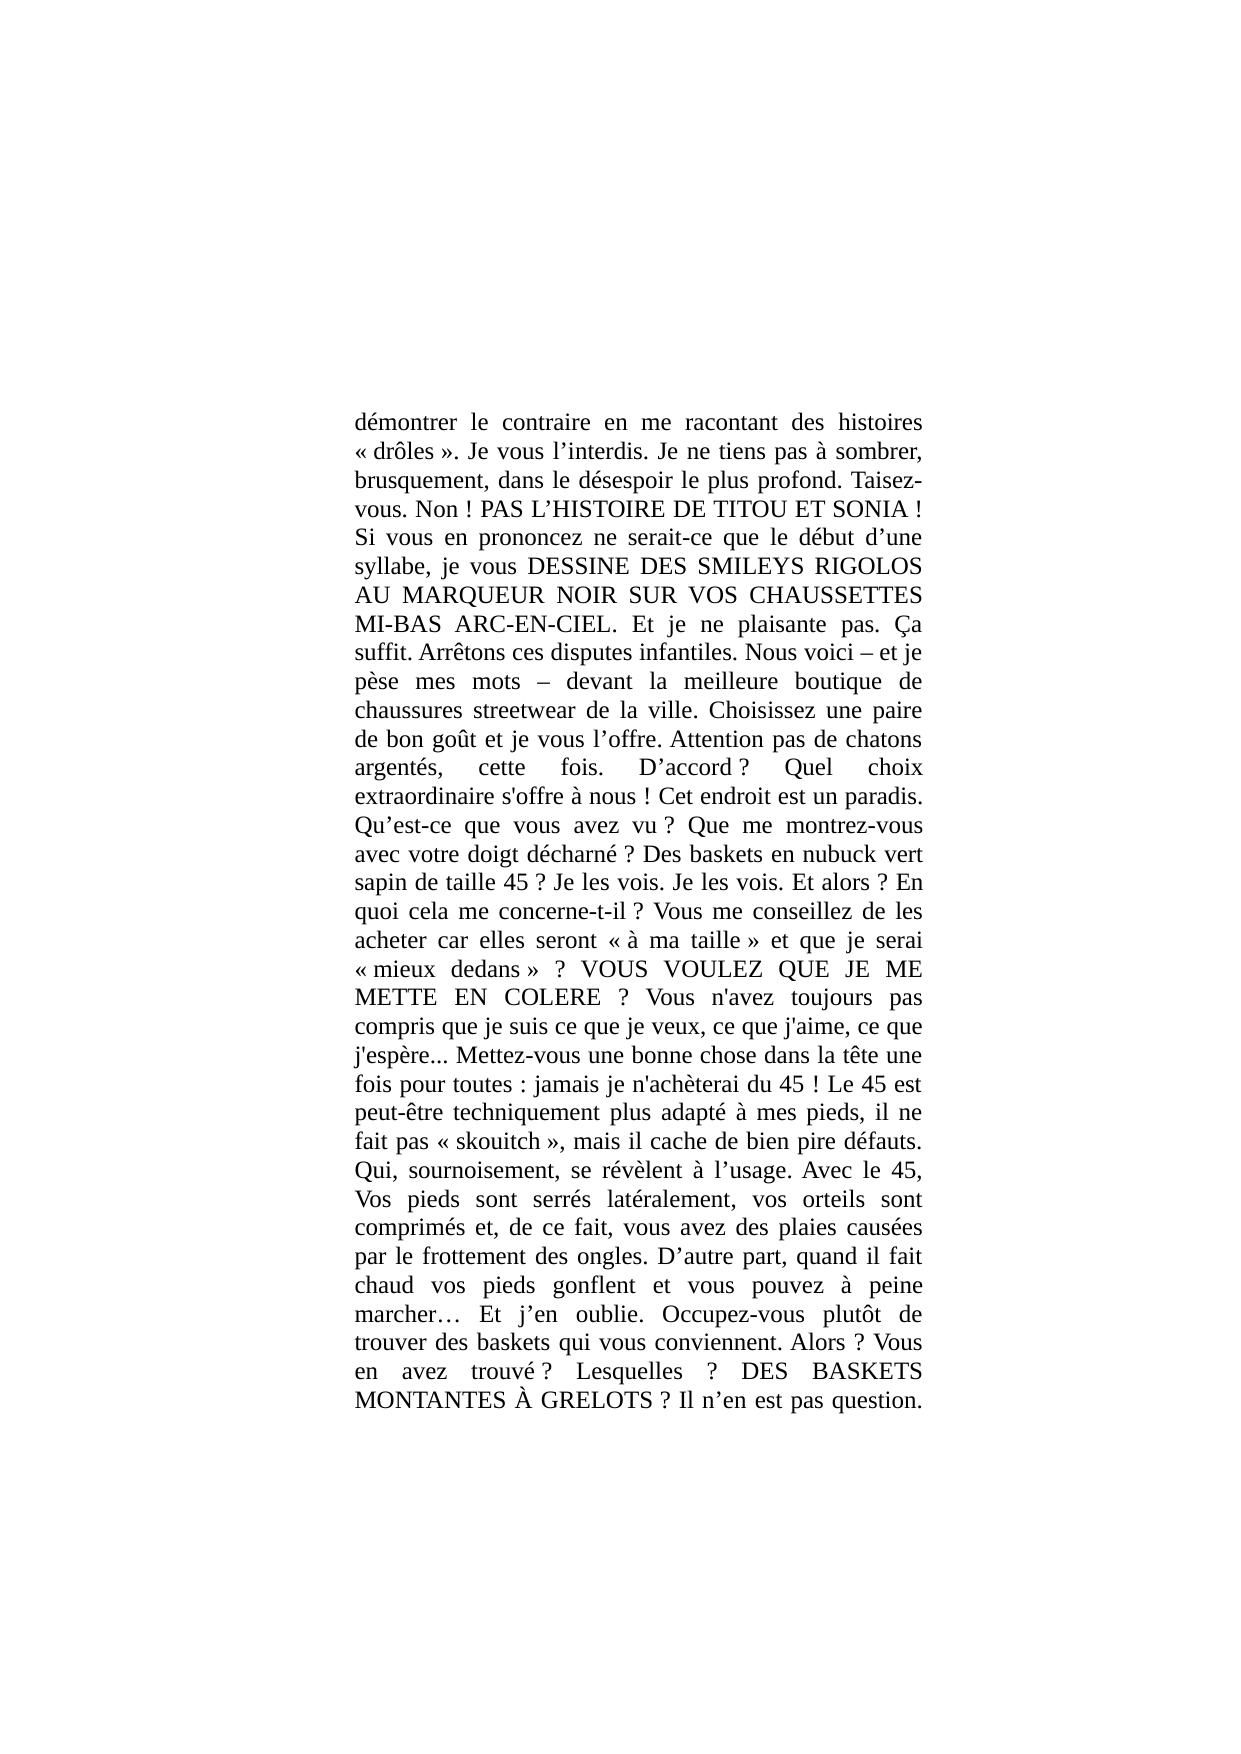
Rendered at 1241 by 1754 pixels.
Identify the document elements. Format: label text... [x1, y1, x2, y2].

text démontrer le contraire en me racontant des histoires « drôles ». Je vous l’interdis. Je ne tiens pas à sombrer, brusquement, dans le désespoir le plus profond. Taisez-vous. Non ! PAS L’HISTOIRE DE TITOU ET SONIA ! Si vous en prononcez ne serait-ce que le début d’une syllabe, je vous DESSINE DES SMILEYS RIGOLOS AU MARQUEUR NOIR SUR VOS CHAUSSETTES MI-BAS ARC-EN-CIEL. Et je ne plaisante pas. Ça suffit. Arrêtons ces disputes infantiles. Nous voici – et je pèse mes mots – devant la meilleure boutique de chaussures streetwear de la ville. Choisissez une paire de bon goût et je vous l’offre. Attention pas de chatons argentés, cette fois. D’accord ? Quel choix extraordinaire s'offre à nous ! Cet endroit est un paradis. Qu’est-ce que vous avez vu ? Que me montrez-vous avec votre doigt décharné ? Des baskets en nubuck vert sapin de taille 45 ? Je les vois. Je les vois. Et alors ? En quoi cela me concerne-t-il ? Vous me conseillez de les acheter car elles seront « à ma taille » et que je serai « mieux dedans » ? VOUS VOULEZ QUE JE ME METTE EN COLERE ? Vous n'avez toujours pas compris que je suis ce que je veux, ce que j'aime, ce que j'espère... Mettez-vous une bonne chose dans la tête une fois pour toutes : jamais je n'achèterai du 45 ! Le 45 est peut-être techniquement plus adapté à mes pieds, il ne fait pas « skouitch », mais il cache de bien pire défauts. Qui, sournoisement, se révèlent à l’usage. Avec le 45, Vos pieds sont serrés latéralement, vos orteils sont comprimés et, de ce fait, vous avez des plaies causées par le frottement des ongles. D’autre part, quand il fait chaud vos pieds gonflent et vous pouvez à peine marcher… Et j’en oublie. Occupez-vous plutôt de trouver des baskets qui vous conviennent. Alors ? Vous en avez trouvé ? Lesquelles ? DES BASKETS MONTANTES À GRELOTS ? Il n’en est pas question. [354, 407, 923, 1414]
